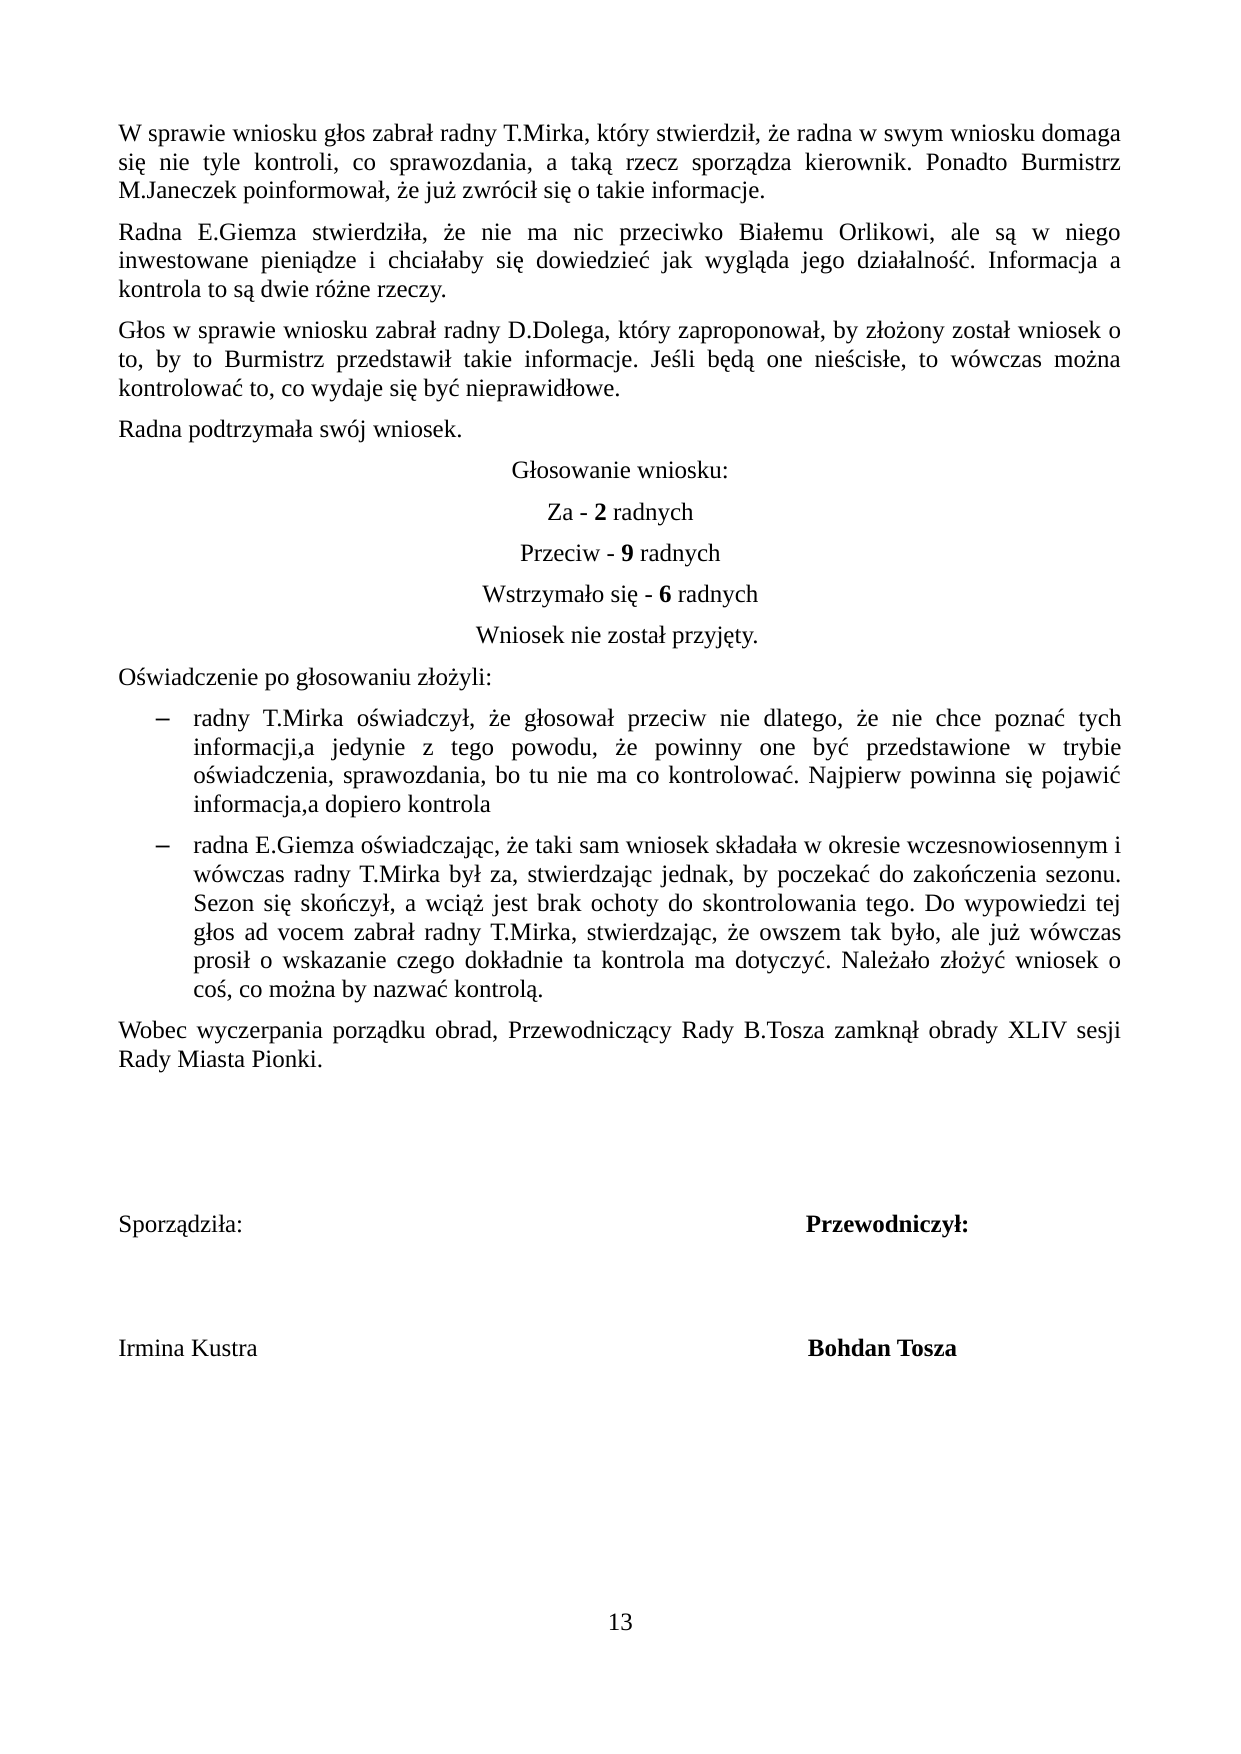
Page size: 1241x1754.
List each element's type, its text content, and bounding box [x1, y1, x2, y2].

text Wstrzymało się - 6 radnych [118, 579, 1122, 608]
text Oświadczenie po głosowaniu złożyli: [118, 662, 1122, 691]
text Głos w sprawie wniosku zabrał radny D.Dolega, który zaproponował, by złożony został wniosek o to, by to Burmistrz przedstawił takie informacje. Jeśli będą one nieścisłe, to wówczas można kontrolować to, co wydaje się być nieprawidłowe. [118, 316, 1122, 402]
text Radna E.Giemza stwierdziła, że nie ma nic przeciwko Białemu Orlikowi, ale są w niego inwestowane pieniądze i chciałaby się dowiedzieć jak wygląda jego działalność. Informacja a kontrola to są dwie różne rzeczy. [118, 217, 1122, 303]
list radny T.Mirka oświadczył, że głosował przeciw nie dlatego, że nie chce poznać tych informacji,a jedynie z tego powodu, że powinny one być przedstawione w trybie oświadczenia, sprawozdania, bo tu nie ma co kontrolować. Najpierw powinna się pojawić informacja,a dopiero kontrola [156, 703, 1122, 818]
text Za - 2 radnych [118, 497, 1122, 526]
text Przeciw - 9 radnych [118, 538, 1122, 567]
text Radna podtrzymała swój wniosek. [118, 414, 1122, 443]
text Wobec wyczerpania porządku obrad, Przewodniczący Rady B.Tosza zamknął obrady XLIV sesji Rady Miasta Pionki. [118, 1016, 1122, 1073]
text Wniosek nie został przyjęty. [118, 621, 1122, 649]
text Głosowanie wniosku: [118, 456, 1122, 484]
text Irmina Kustra Bohdan Tosza [118, 1333, 1122, 1362]
text Sporządziła: Przewodniczył: [118, 1209, 1122, 1238]
text W sprawie wniosku głos zabrał radny T.Mirka, który stwierdził, że radna w swym wniosku domaga się nie tyle kontroli, co sprawozdania, a taką rzecz sporządza kierownik. Ponadto Burmistrz M.Janeczek poinformował, że już zwrócił się o takie informacje. [118, 118, 1122, 204]
list radna E.Giemza oświadczając, że taki sam wniosek składała w okresie wczesnowiosennym i wówczas radny T.Mirka był za, stwierdzając jednak, by poczekać do zakończenia sezonu. Sezon się skończył, a wciąż jest brak ochoty do skontrolowania tego. Do wypowiedzi tej głos ad vocem zabrał radny T.Mirka, stwierdzając, że owszem tak było, ale już wówczas prosił o wskazanie czego dokładnie ta kontrola ma dotyczyć. Należało złożyć wniosek o coś, co można by nazwać kontrolą. [156, 831, 1122, 1003]
